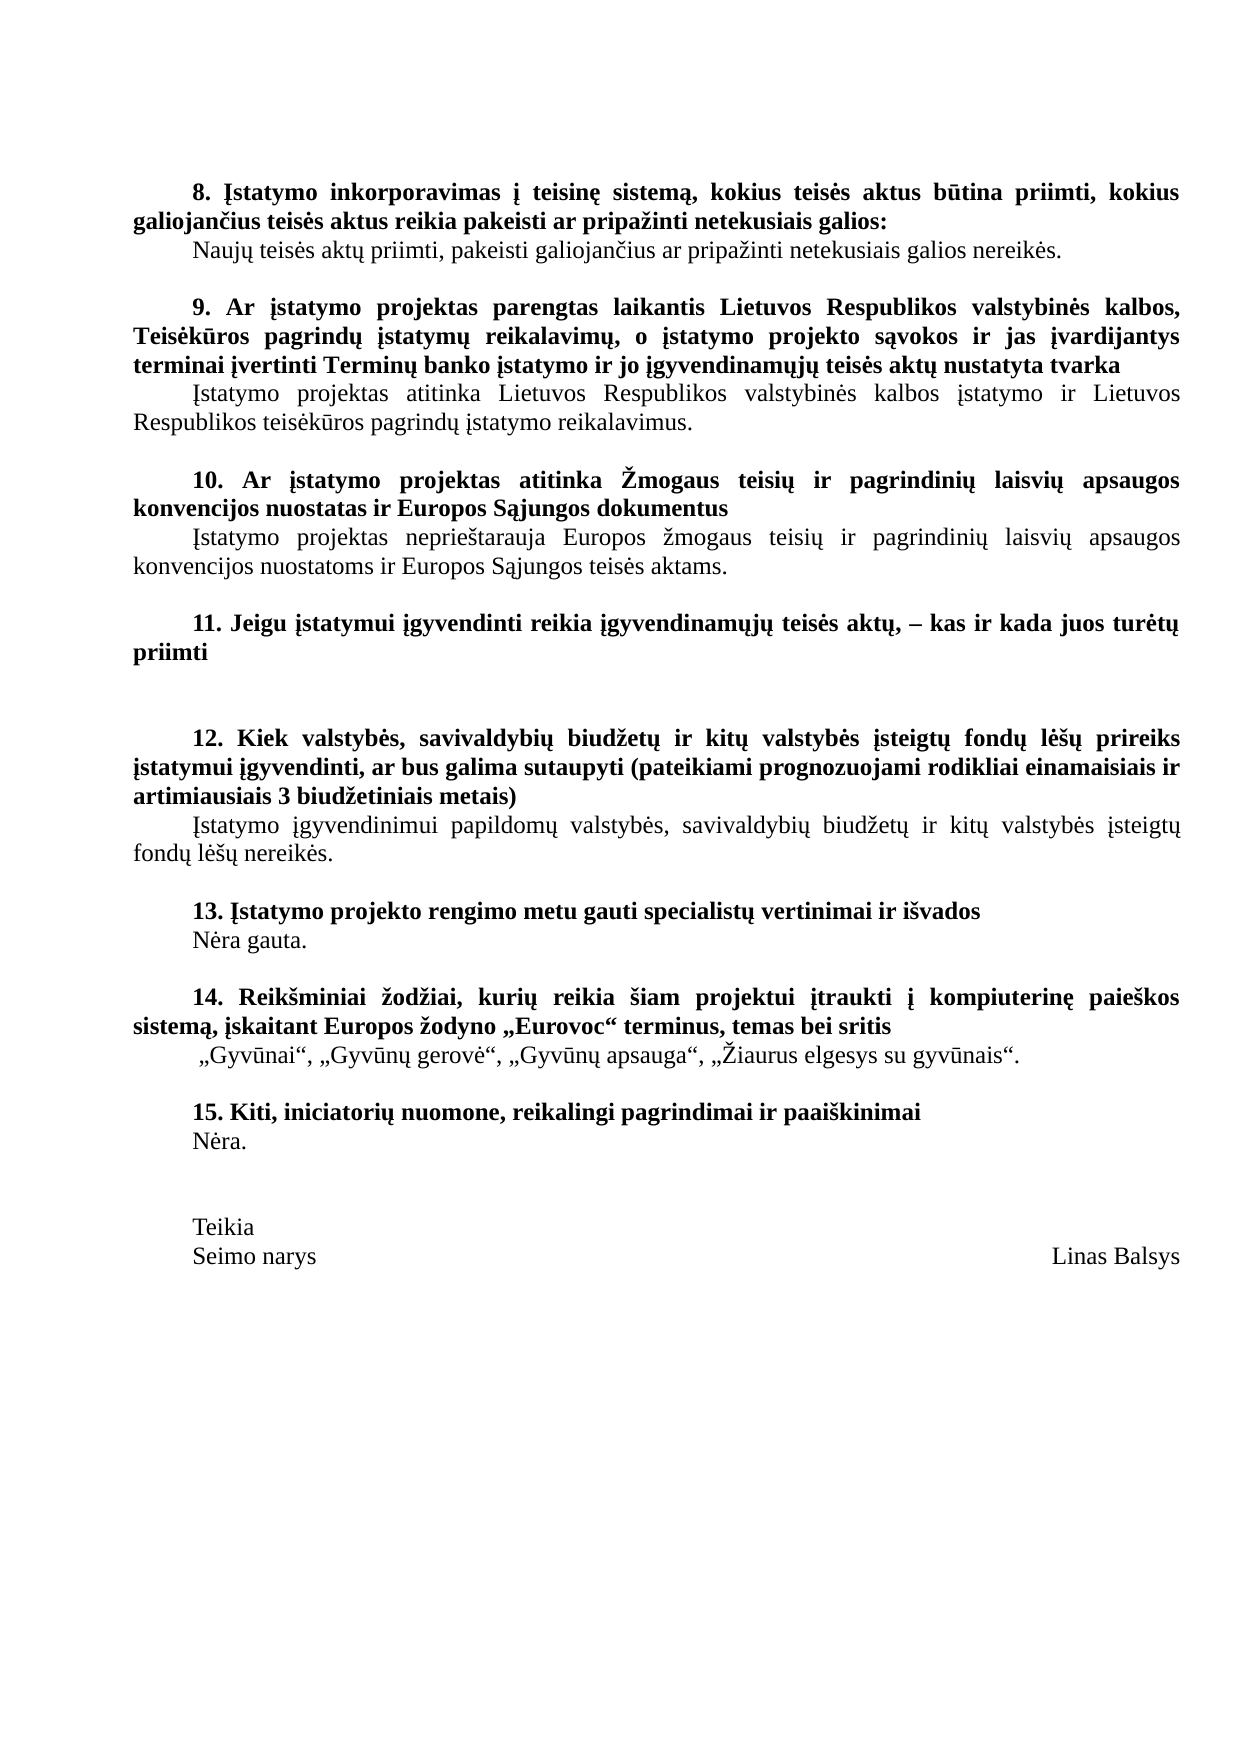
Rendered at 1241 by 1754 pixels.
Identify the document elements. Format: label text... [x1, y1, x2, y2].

text Seimo narys Linas Balsys [133, 1241, 1181, 1270]
text 10. Ar įstatymo projektas atitinka Žmogaus teisių ir pagrindinių laisvių apsaugos konvencijos nuostatas ir Europos Sąjungos dokumentus [133, 465, 1181, 522]
text 9. Ar įstatymo projektas parengtas laikantis Lietuvos Respublikos valstybinės kalbos, Teisėkūros pagrindų įstatymų reikalavimų, o įstatymo projekto sąvokos ir jas įvardijantys terminai įvertinti Terminų banko įstatymo ir jo įgyvendinamųjų teisės aktų nustatyta tvarka [133, 292, 1181, 378]
text Nėra. [133, 1126, 1181, 1155]
text Naujų teisės aktų priimti, pakeisti galiojančius ar pripažinti netekusiais galios nereikės. [133, 235, 1181, 263]
text 14. Reikšminiai žodžiai, kurių reikia šiam projektui įtraukti į kompiuterinę paieškos sistemą, įskaitant Europos žodyno „Eurovoc“ terminus, temas bei sritis [133, 982, 1181, 1040]
text 15. Kiti, iniciatorių nuomone, reikalingi pagrindimai ir paaiškinimai [133, 1097, 1181, 1126]
text 12. Kiek valstybės, savivaldybių biudžetų ir kitų valstybės įsteigtų fondų lėšų prireiks įstatymui įgyvendinti, ar bus galima sutaupyti (pateikiami prognozuojami rodikliai einamaisiais ir artimiausiais 3 biudžetiniais metais) [133, 723, 1181, 810]
text Teikia [133, 1212, 1181, 1241]
text Įstatymo projektas atitinka Lietuvos Respublikos valstybinės kalbos įstatymo ir Lietuvos Respublikos teisėkūros pagrindų įstatymo reikalavimus. [133, 378, 1181, 436]
text 13. Įstatymo projekto rengimo metu gauti specialistų vertinimai ir išvados [133, 896, 1181, 925]
text Įstatymo įgyvendinimui papildomų valstybės, savivaldybių biudžetų ir kitų valstybės įsteigtų fondų lėšų nereikės. [133, 810, 1181, 867]
text „Gyvūnai“, „Gyvūnų gerovė“, „Gyvūnų apsauga“, „Žiaurus elgesys su gyvūnais“. [133, 1040, 1181, 1068]
text 11. Jeigu įstatymui įgyvendinti reikia įgyvendinamųjų teisės aktų, – kas ir kada juos turėtų priimti [133, 608, 1181, 666]
text Nėra gauta. [133, 925, 1181, 953]
text 8. Įstatymo inkorporavimas į teisinę sistemą, kokius teisės aktus būtina priimti, kokius galiojančius teisės aktus reikia pakeisti ar pripažinti netekusiais galios: [133, 177, 1181, 235]
text Įstatymo projektas neprieštarauja Europos žmogaus teisių ir pagrindinių laisvių apsaugos konvencijos nuostatoms ir Europos Sąjungos teisės aktams. [133, 522, 1181, 580]
